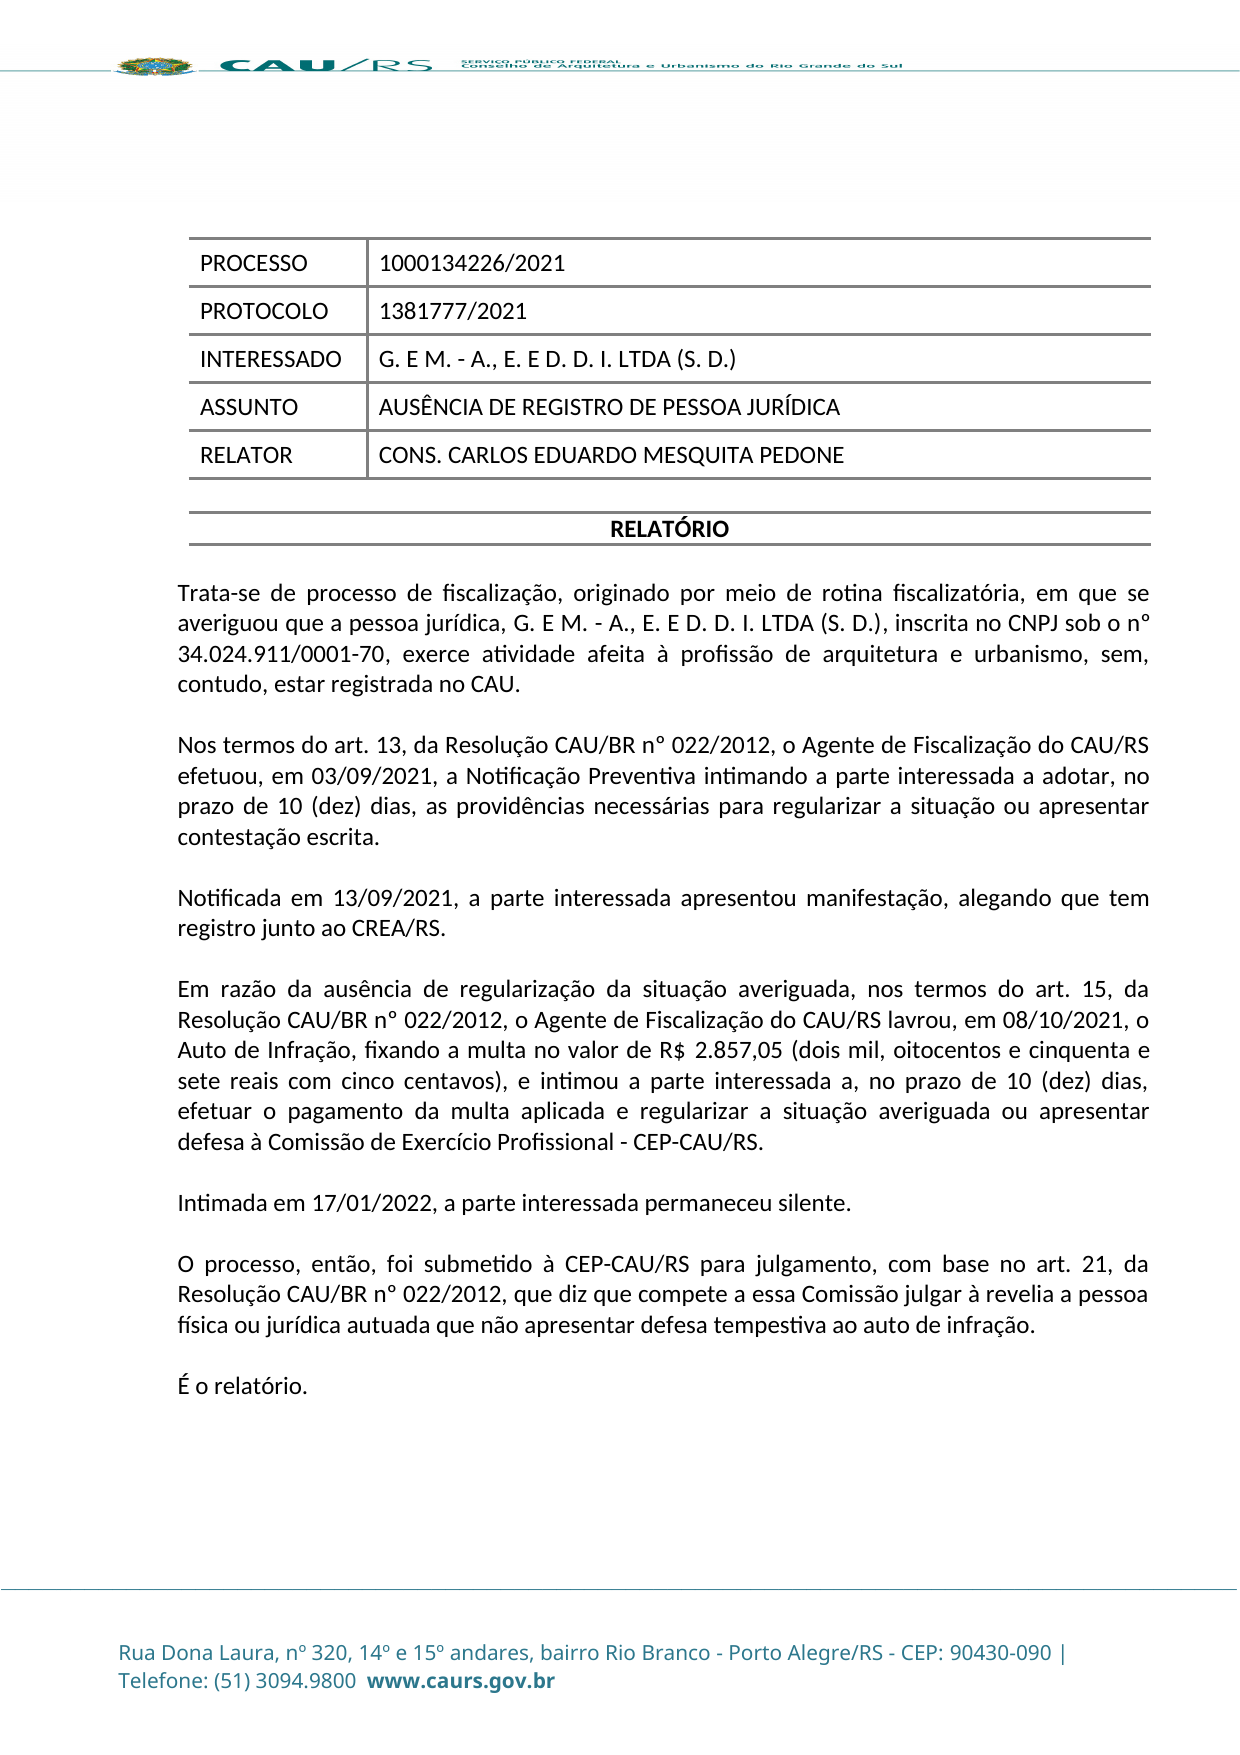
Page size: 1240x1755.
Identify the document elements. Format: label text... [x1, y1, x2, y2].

table_cell INTERESSADO [189, 336, 366, 381]
table_header RELATÓRIO [189, 514, 1151, 543]
text Notificada em 13/09/2021, a parte interessada apresentou manifestação, alegando que tem registro junto ao CREA/RS. [177, 882, 1151, 943]
table_cell AUSÊNCIA DE REGISTRO DE PESSOA JURÍDICA [369, 384, 1151, 429]
text Trata-se de processo de fiscalização, originado por meio de rotina fiscalizatória, em que se averiguou que a pessoa jurídica, G. E M. - A., E. E D. D. I. LTDA (S. D.), inscrita no CNPJ sob o nº 34.024.911/0001-70, exerce atividade afeita à profissão de arquitetura e urbanismo, sem, contudo, estar registrada no CAU. [177, 577, 1151, 699]
table_cell RELATOR [189, 432, 366, 477]
table_cell ASSUNTO [189, 384, 366, 429]
table_cell G. E M. - A., E. E D. D. I. LTDA (S. D.) [369, 336, 1151, 381]
text Intimada em 17/01/2022, a parte interessada permaneceu silente. [177, 1187, 1151, 1218]
text É o relatório. [177, 1370, 1151, 1401]
text O processo, então, foi submetido à CEP-CAU/RS para julgamento, com base no art. 21, da Resolução CAU/BR nº 022/2012, que diz que compete a essa Comissão julgar à revelia a pessoa física ou jurídica autuada que não apresentar defesa tempestiva ao auto de infração. [177, 1248, 1151, 1340]
text Em razão da ausência de regularização da situação averiguada, nos termos do art. 15, da Resolução CAU/BR nº 022/2012, o Agente de Fiscalização do CAU/RS lavrou, em 08/10/2021, o Auto de Infração, fixando a multa no valor de R$ 2.857,05 (dois mil, oitocentos e cinquenta e sete reais com cinco centavos), e intimou a parte interessada a, no prazo de 10 (dez) dias, efetuar o pagamento da multa aplicada e regularizar a situação averiguada ou apresentar defesa à Comissão de Exercício Profissional - CEP-CAU/RS. [177, 973, 1151, 1157]
table_header 1000134226/2021 [369, 240, 1151, 285]
table_header PROCESSO [189, 240, 366, 285]
text Nos termos do art. 13, da Resolução CAU/BR nº 022/2012, o Agente de Fiscalização do CAU/RS efetuou, em 03/09/2021, a Notificação Preventiva intimando a parte interessada a adotar, no prazo de 10 (dez) dias, as providências necessárias para regularizar a situação ou apresentar contestação escrita. [177, 729, 1151, 851]
table_cell PROTOCOLO [189, 288, 366, 333]
table_cell 1381777/2021 [369, 288, 1151, 333]
table_cell CONS. CARLOS EDUARDO MESQUITA PEDONE [369, 432, 1151, 477]
